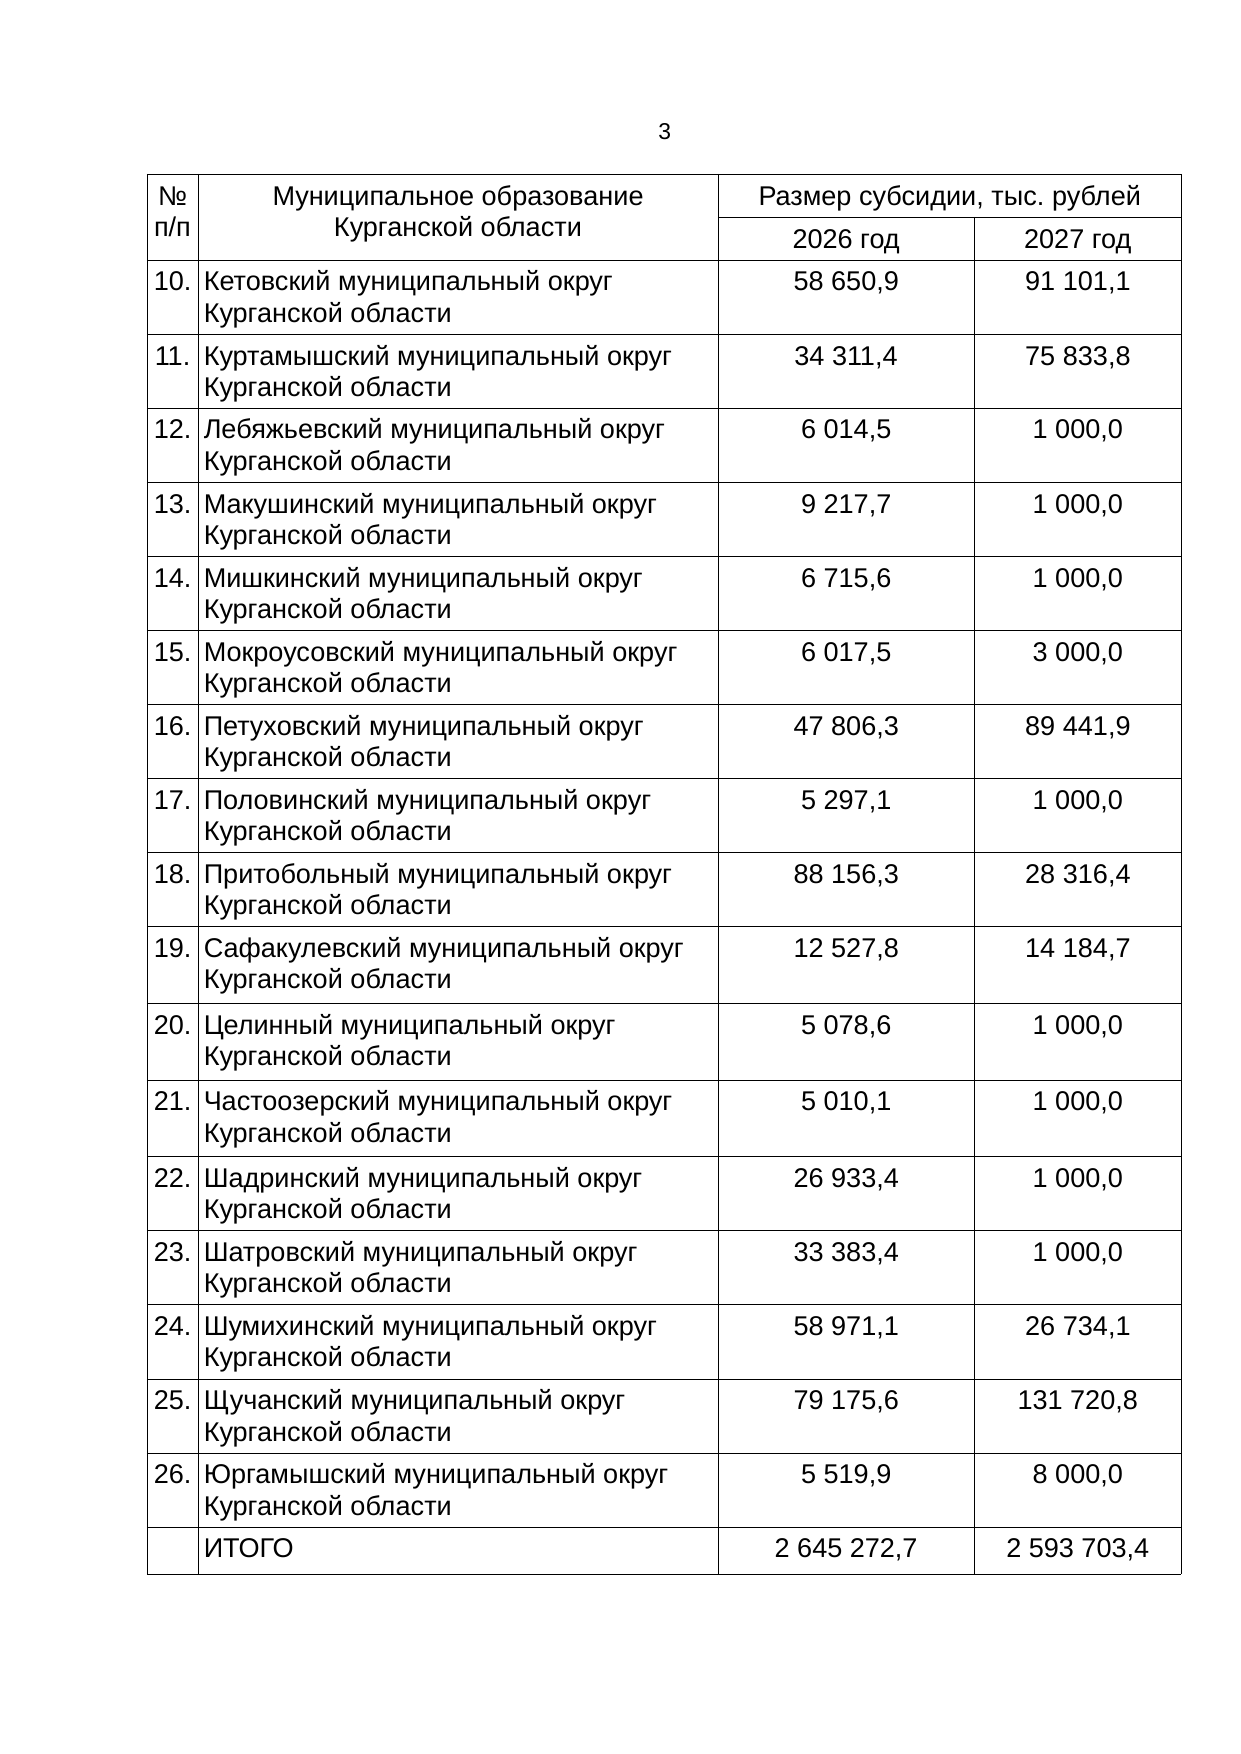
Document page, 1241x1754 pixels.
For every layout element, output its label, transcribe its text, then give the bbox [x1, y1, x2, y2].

table_cell 24. [148, 1305, 198, 1378]
table_cell 58 650,9 [719, 261, 974, 334]
table_cell Кетовский муниципальный округ Курганской области [199, 261, 718, 334]
table_cell Куртамышский муниципальный округ Курганской области [199, 335, 718, 408]
table_cell 17. [148, 779, 198, 852]
table_cell 89 441,9 [975, 705, 1181, 778]
table_cell 12. [148, 409, 198, 482]
table_cell 2026 год [719, 218, 974, 259]
table_cell 19. [148, 927, 198, 1003]
table_cell 28 316,4 [975, 853, 1181, 926]
table_cell 22. [148, 1157, 198, 1230]
table_header Размер субсидии, тыс. рублей [719, 175, 1181, 217]
table_cell Целинный муниципальный округ Курганской области [199, 1004, 718, 1079]
table_cell Щучанский муниципальный округ Курганской области [199, 1380, 718, 1452]
table_cell 5 010,1 [719, 1081, 974, 1156]
table_cell Лебяжьевский муниципальный округ Курганской области [199, 409, 718, 482]
table_cell 2027 год [975, 218, 1181, 259]
table_cell 1 000,0 [975, 1081, 1181, 1156]
table_cell 6 715,6 [719, 557, 974, 630]
table_cell 1 000,0 [975, 409, 1181, 482]
table_cell 1 000,0 [975, 557, 1181, 630]
table_cell 1 000,0 [975, 1231, 1181, 1304]
table_cell 1 000,0 [975, 1004, 1181, 1079]
table_cell 12 527,8 [719, 927, 974, 1003]
table_cell 23. [148, 1231, 198, 1304]
table_header № п/п [148, 175, 198, 259]
table_cell 26. [148, 1454, 198, 1527]
table_cell 10. [148, 261, 198, 334]
table_cell 1 000,0 [975, 1157, 1181, 1230]
table_cell 14. [148, 557, 198, 630]
table_cell 58 971,1 [719, 1305, 974, 1378]
table_cell 47 806,3 [719, 705, 974, 778]
table_cell 14 184,7 [975, 927, 1181, 1003]
table_cell 15. [148, 631, 198, 704]
table_cell Частоозерский муниципальный округ Курганской области [199, 1081, 718, 1156]
table_cell Мокроусовский муниципальный округ Курганской области [199, 631, 718, 704]
table_cell 25. [148, 1380, 198, 1452]
table_cell 79 175,6 [719, 1380, 974, 1452]
table_cell 21. [148, 1081, 198, 1156]
table_cell Юргамышский муниципальный округ Курганской области [199, 1454, 718, 1527]
table_cell 5 078,6 [719, 1004, 974, 1079]
table_cell Шадринский муниципальный округ Курганской области [199, 1157, 718, 1230]
table_cell Шумихинский муниципальный округ Курганской области [199, 1305, 718, 1378]
table_cell 5 519,9 [719, 1454, 974, 1527]
table_cell Сафакулевский муниципальный округ Курганской области [199, 927, 718, 1003]
table_cell Макушинский муниципальный округ Курганской области [199, 483, 718, 556]
table_cell 20. [148, 1004, 198, 1079]
table_cell 26 933,4 [719, 1157, 974, 1230]
table_cell 6 017,5 [719, 631, 974, 704]
table_cell 1 000,0 [975, 779, 1181, 852]
table_cell ИТОГО [199, 1528, 718, 1573]
table_cell 34 311,4 [719, 335, 974, 408]
table_cell 33 383,4 [719, 1231, 974, 1304]
table_cell 9 217,7 [719, 483, 974, 556]
table_cell Мишкинский муниципальный округ Курганской области [199, 557, 718, 630]
table_cell Шатровский муниципальный округ Курганской области [199, 1231, 718, 1304]
table_header Муниципальное образование Курганской области [199, 175, 718, 259]
table_cell 88 156,3 [719, 853, 974, 926]
table_cell 16. [148, 705, 198, 778]
table_cell 91 101,1 [975, 261, 1181, 334]
table_cell 5 297,1 [719, 779, 974, 852]
table_cell 75 833,8 [975, 335, 1181, 408]
table_cell 11. [148, 335, 198, 408]
table_cell Притобольный муниципальный округ Курганской области [199, 853, 718, 926]
table_cell 131 720,8 [975, 1380, 1181, 1452]
table_cell 18. [148, 853, 198, 926]
table_cell 13. [148, 483, 198, 556]
table_cell [148, 1528, 198, 1573]
table_cell 2 645 272,7 [719, 1528, 974, 1573]
table_cell Петуховский муниципальный округ Курганской области [199, 705, 718, 778]
table_cell 3 000,0 [975, 631, 1181, 704]
table_cell 26 734,1 [975, 1305, 1181, 1378]
table_cell 2 593 703,4 [975, 1528, 1181, 1573]
table_cell 8 000,0 [975, 1454, 1181, 1527]
table_cell 6 014,5 [719, 409, 974, 482]
table_cell 1 000,0 [975, 483, 1181, 556]
table_cell Половинский муниципальный округ Курганской области [199, 779, 718, 852]
